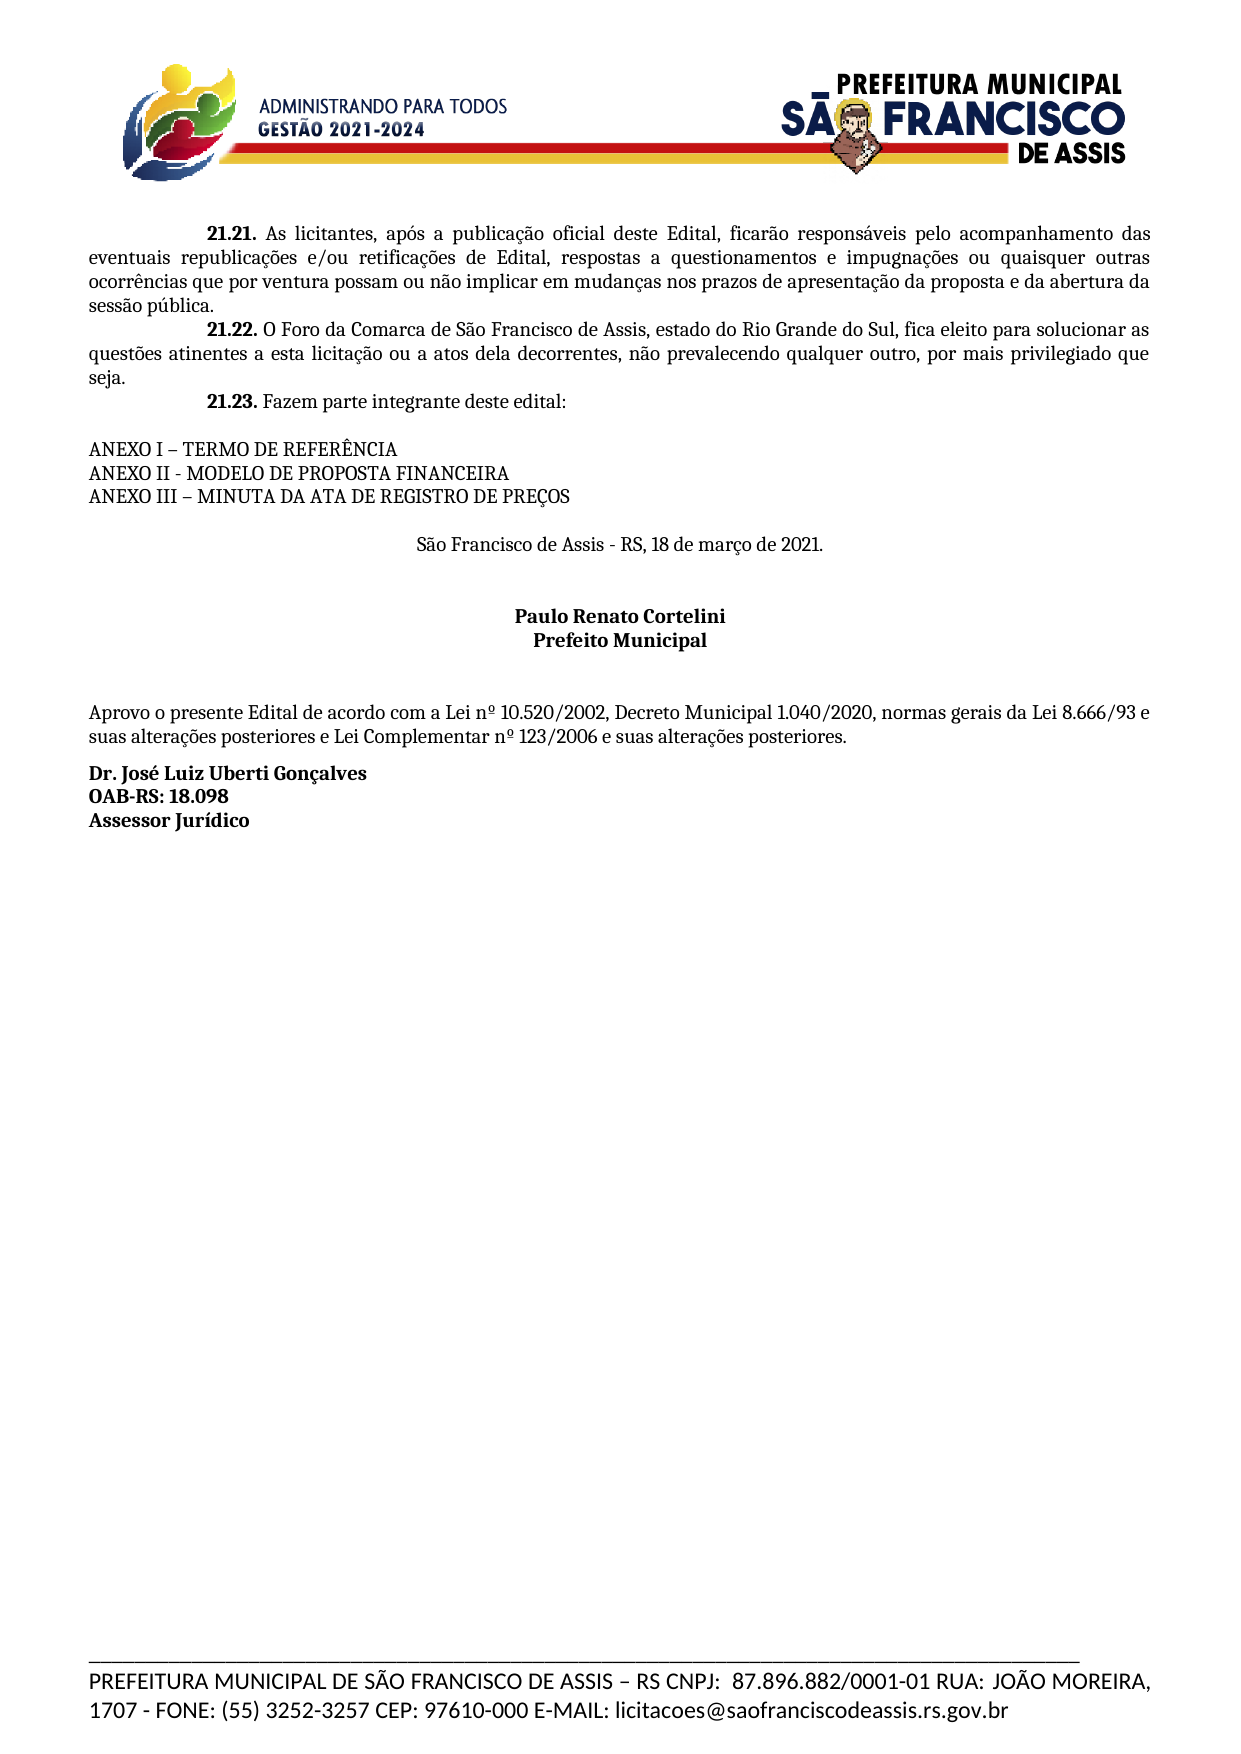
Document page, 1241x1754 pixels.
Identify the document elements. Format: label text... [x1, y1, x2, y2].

text São Francisco de Assis - RS, 18 de março de 2021. [89, 533, 1152, 557]
text ANEXO II - MODELO DE PROPOSTA FINANCEIRA [89, 461, 1152, 485]
text 21.21. As licitantes, após a publicação oficial deste Edital, ficarão responsáveis pelo acompanhamento das eventuais republicações e/ou retificações de Edital, respostas a questionamentos e impugnações ou quaisquer outras ocorrências que por ventura possam ou não implicar em mudanças nos prazos de apresentação da proposta e da abertura da sessão pública. [89, 222, 1152, 317]
text ANEXO I – TERMO DE REFERÊNCIA [89, 437, 1152, 461]
text 21.22. O Foro da Comarca de São Francisco de Assis, estado do Rio Grande do Sul, fica eleito para solucionar as questões atinentes a esta licitação ou a atos dela decorrentes, não prevalecendo qualquer outro, por mais privilegiado que seja. [89, 317, 1152, 389]
text Paulo Renato Cortelini [89, 605, 1152, 629]
text ANEXO III – MINUTA DA ATA DE REGISTRO DE PREÇOS [89, 485, 1152, 509]
text Dr. José Luiz Uberti Gonçalves [89, 761, 1152, 785]
text 21.23. Fazem parte integrante deste edital: [89, 389, 1152, 413]
text OAB-RS: 18.098 [89, 785, 1152, 809]
text Aprovo o presente Edital de acordo com a Lei nº 10.520/2002, Decreto Municipal 1.040/2020, normas gerais da Lei 8.666/93 e suas alterações posteriores e Lei Complementar nº 123/2006 e suas alterações posteriores. [89, 701, 1152, 749]
text Prefeito Municipal [89, 629, 1152, 653]
text Assessor Jurídico [89, 809, 1152, 833]
